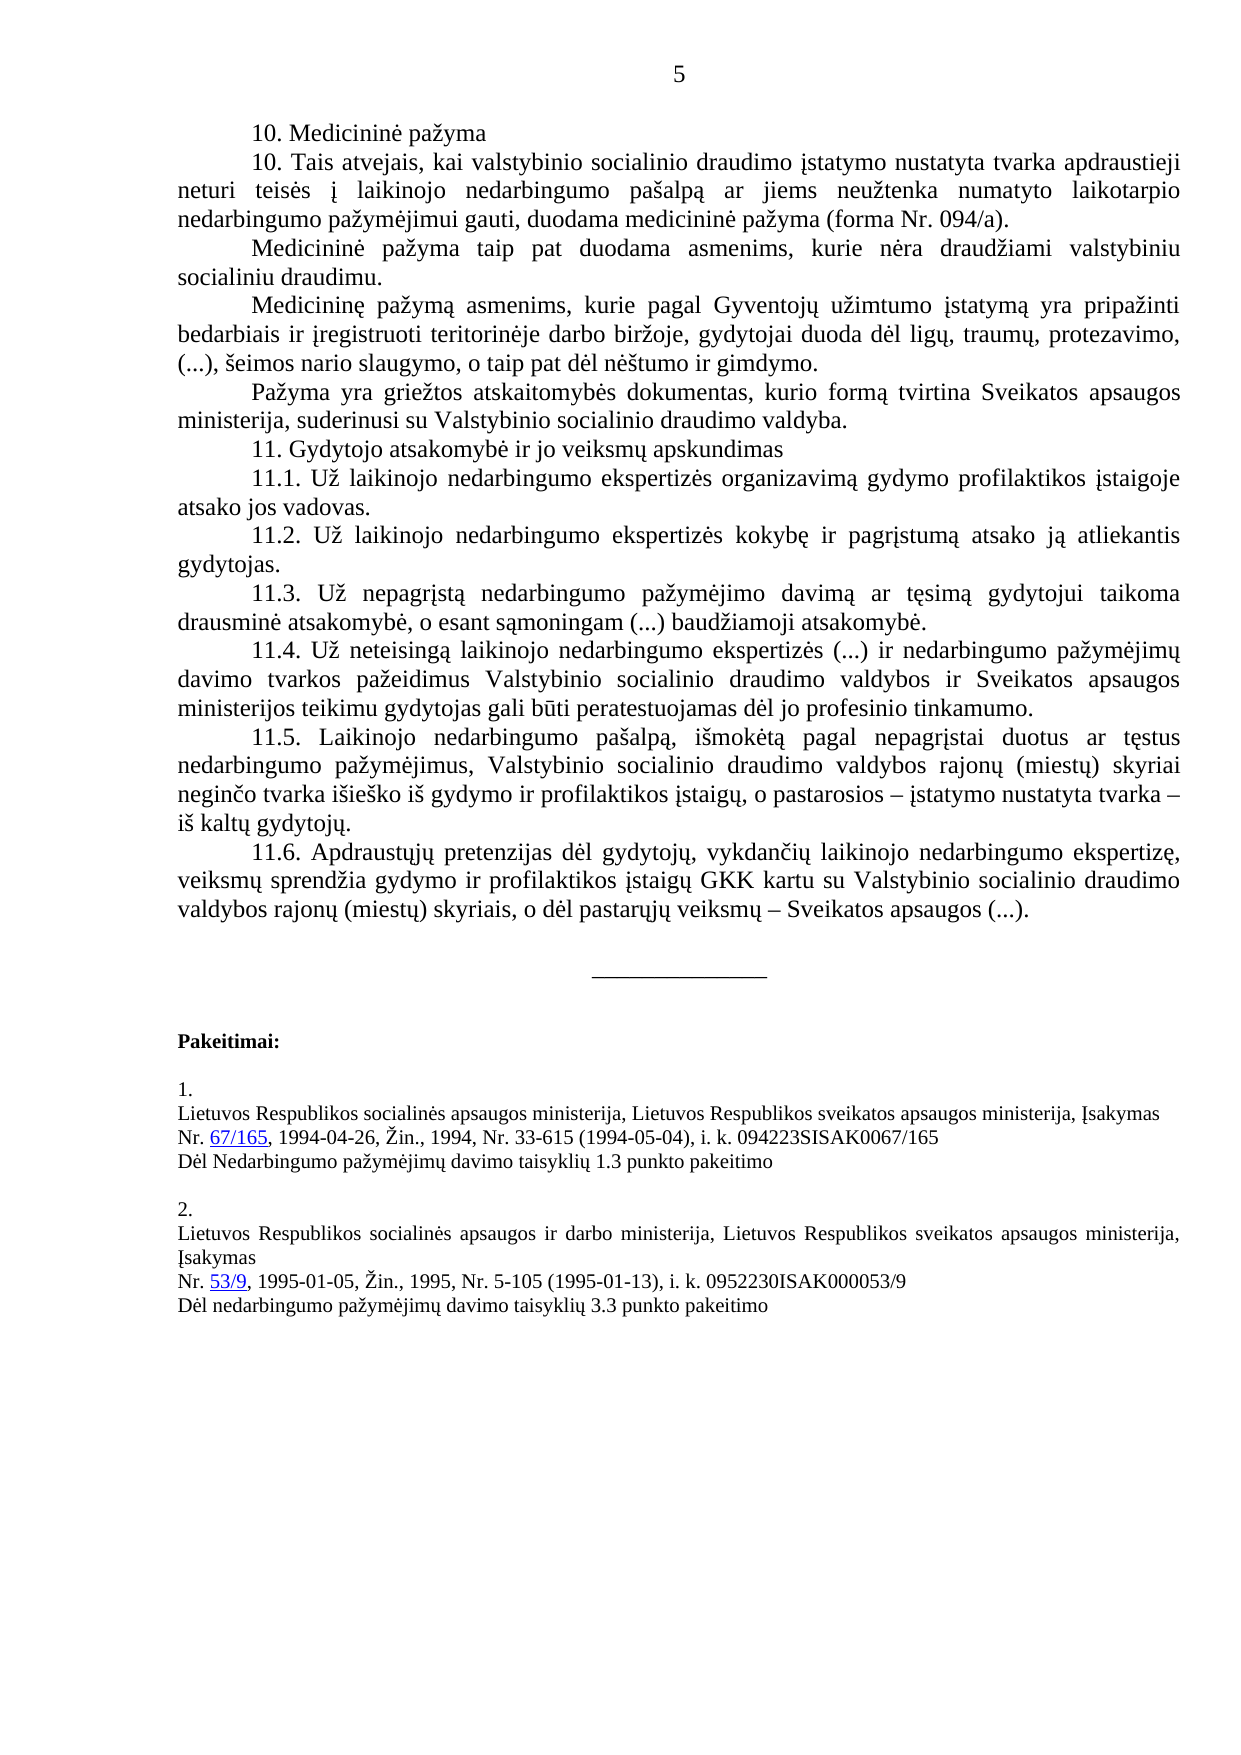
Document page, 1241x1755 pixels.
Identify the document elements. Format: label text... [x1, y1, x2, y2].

text 2. [177, 1197, 1181, 1221]
text Dėl nedarbingumo pažymėjimų davimo taisyklių 3.3 punkto pakeitimo [177, 1293, 1181, 1317]
text 1. [177, 1077, 1181, 1101]
text 11.3. Už nepagrįstą nedarbingumo pažymėjimo davimą ar tęsimą gydytojui taikoma drausminė atsakomybė, o esant sąmoningam (...) baudžiamoji atsakomybė. [177, 578, 1181, 636]
text 11.2. Už laikinojo nedarbingumo ekspertizės kokybę ir pagrįstumą atsako ją atliekantis gydytojas. [177, 521, 1181, 578]
text 11.5. Laikinojo nedarbingumo pašalpą, išmokėtą pagal nepagrįstai duotus ar tęstus nedarbingumo pažymėjimus, Valstybinio socialinio draudimo valdybos rajonų (miestų) skyriai neginčo tvarka išieško iš gydymo ir profilaktikos įstaigų, o pastarosios – įstatymo nustatyta tvarka – iš kaltų gydytojų. [177, 722, 1181, 837]
text ______________ [177, 952, 1181, 981]
text Medicininė pažyma taip pat duodama asmenims, kurie nėra draudžiami valstybiniu socialiniu draudimu. [177, 233, 1181, 291]
text Pažyma yra griežtos atskaitomybės dokumentas, kurio formą tvirtina Sveikatos apsaugos ministerija, suderinusi su Valstybinio socialinio draudimo valdyba. [177, 377, 1181, 434]
text Nr. 67/165, 1994-04-26, Žin., 1994, Nr. 33-615 (1994-05-04), i. k. 094223SISAK0067/165 [177, 1125, 1181, 1149]
text 11.6. Apdraustųjų pretenzijas dėl gydytojų, vykdančių laikinojo nedarbingumo ekspertizę, veiksmų sprendžia gydymo ir profilaktikos įstaigų GKK kartu su Valstybinio socialinio draudimo valdybos rajonų (miestų) skyriais, o dėl pastarųjų veiksmų – Sveikatos apsaugos (...). [177, 837, 1181, 923]
text 11.1. Už laikinojo nedarbingumo ekspertizės organizavimą gydymo profilaktikos įstaigoje atsako jos vadovas. [177, 463, 1181, 521]
text Dėl Nedarbingumo pažymėjimų davimo taisyklių 1.3 punkto pakeitimo [177, 1149, 1181, 1173]
text Lietuvos Respublikos socialinės apsaugos ir darbo ministerija, Lietuvos Respublikos sveikatos apsaugos ministerija, Įsakymas [177, 1221, 1181, 1269]
text 10. Medicininė pažyma [177, 118, 1181, 147]
text Nr. 53/9, 1995-01-05, Žin., 1995, Nr. 5-105 (1995-01-13), i. k. 0952230ISAK000053/9 [177, 1269, 1181, 1293]
text Medicininę pažymą asmenims, kurie pagal Gyventojų užimtumo įstatymą yra pripažinti bedarbiais ir įregistruoti teritorinėje darbo biržoje, gydytojai duoda dėl ligų, traumų, protezavimo, (...), šeimos nario slaugymo, o taip pat dėl nėštumo ir gimdymo. [177, 291, 1181, 377]
text 11. Gydytojo atsakomybė ir jo veiksmų apskundimas [177, 434, 1181, 463]
text Lietuvos Respublikos socialinės apsaugos ministerija, Lietuvos Respublikos sveikatos apsaugos ministerija, Įsakymas [177, 1101, 1181, 1125]
text Pakeitimai: [177, 1029, 1181, 1053]
text 11.4. Už neteisingą laikinojo nedarbingumo ekspertizės (...) ir nedarbingumo pažymėjimų davimo tvarkos pažeidimus Valstybinio socialinio draudimo valdybos ir Sveikatos apsaugos ministerijos teikimu gydytojas gali būti peratestuojamas dėl jo profesinio tinkamumo. [177, 636, 1181, 722]
text 10. Tais atvejais, kai valstybinio socialinio draudimo įstatymo nustatyta tvarka apdraustieji neturi teisės į laikinojo nedarbingumo pašalpą ar jiems neužtenka numatyto laikotarpio nedarbingumo pažymėjimui gauti, duodama medicininė pažyma (forma Nr. 094/a). [177, 147, 1181, 233]
